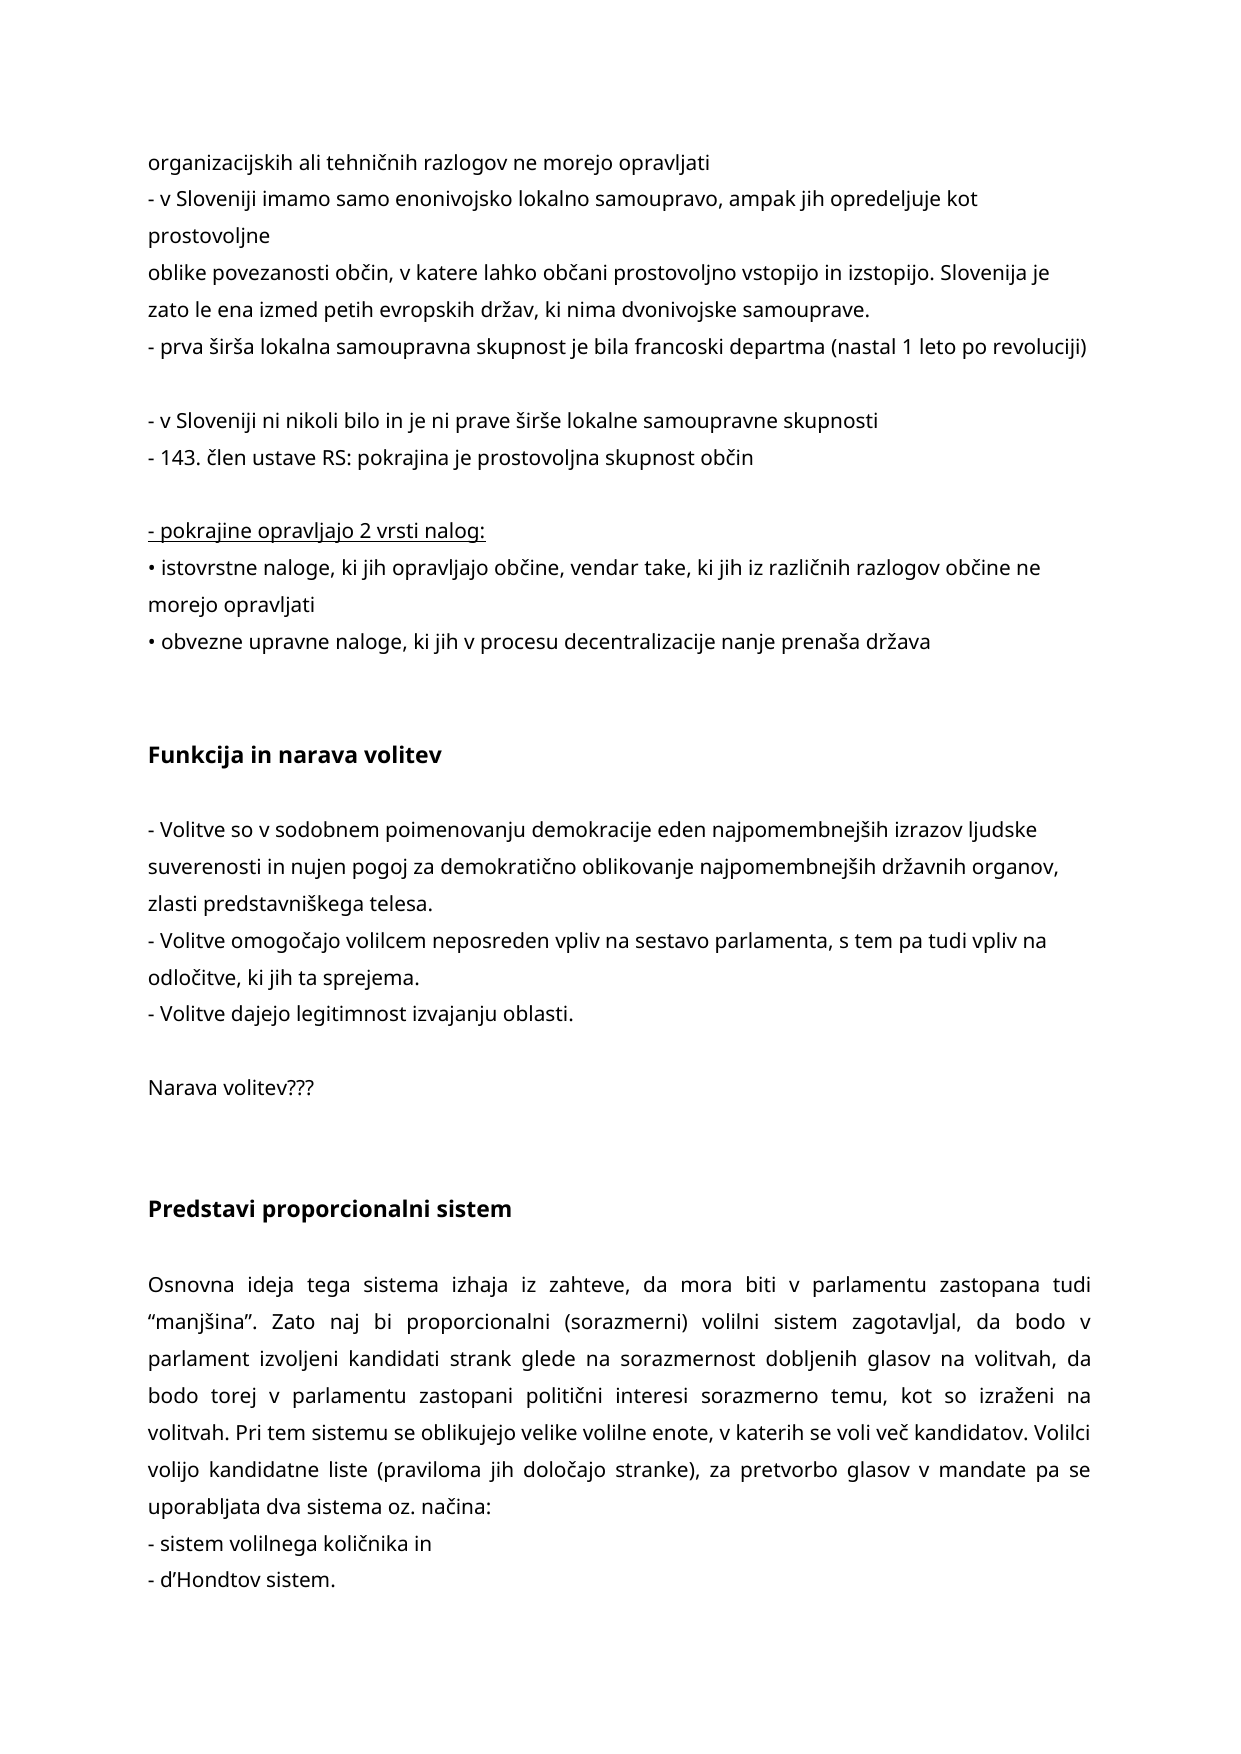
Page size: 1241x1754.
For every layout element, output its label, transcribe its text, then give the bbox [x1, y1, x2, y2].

text organizacijskih ali tehničnih razlogov ne morejo opravljati - v Sloveniji imamo samo enonivojsko lokalno samoupravo, ampak jih opredeljuje kot prostovoljne [148, 148, 1093, 250]
text Osnovna ideja tega sistema izhaja iz zahteve, da mora biti v parlamentu zastopana tudi “manjšina”. Zato naj bi proporcionalni (sorazmerni) volilni sistem zagotavljal, da bodo v parlament izvoljeni kandidati strank glede na sorazmernost dobljenih glasov na volitvah, da bodo torej v parlamentu zastopani politični interesi sorazmerno temu, kot so izraženi na volitvah. Pri tem sistemu se oblikujejo velike volilne enote, v katerih se voli več kandidatov. Volilci volijo kandidatne liste (praviloma jih določajo stranke), za pretvorbo glasov v mandate pa se uporabljata dva sistema oz. načina: [148, 1271, 1093, 1520]
text oblike povezanosti občin, v katere lahko občani prostovoljno vstopijo in izstopijo. Slovenija je zato le ena izmed petih evropskih držav, ki nima dvonivojske samouprave. - prva širša lokalna samoupravna skupnost je bila francoski departma (nastal 1 leto po revoluciji) - v Sloveniji ni nikoli bilo in je ni prave širše lokalne samoupravne skupnosti - 143. člen ustave RS: pokrajina je prostovoljna skupnost občin [148, 258, 1093, 508]
text - sistem volilnega količnika in - d’Hondtov sistem. [148, 1529, 1093, 1594]
text Predstavi proporcionalni sistem [148, 1193, 1093, 1224]
text - Volitve dajejo legitimnost izvajanju oblasti. Narava volitev??? [148, 999, 1093, 1183]
text - pokrajine opravljajo 2 vrsti nalog: [148, 516, 1093, 545]
text • istovrstne naloge, ki jih opravljajo občine, vendar take, ki jih iz različnih razlogov občine ne morejo opravljati • obvezne upravne naloge, ki jih v procesu decentralizacije nanje prenaša država [148, 553, 1093, 655]
text Funkcija in narava volitev - Volitve so v sodobnem poimenovanju demokracije eden najpomembnejših izrazov ljudske suverenosti in nujen pogoj za demokratično oblikovanje najpomembnejših državnih organov, zlasti predstavniškega telesa. - Volitve omogočajo volilcem neposreden vpliv na sestavo parlamenta, s tem pa tudi vpliv na odločitve, ki jih ta sprejema. [148, 664, 1093, 991]
